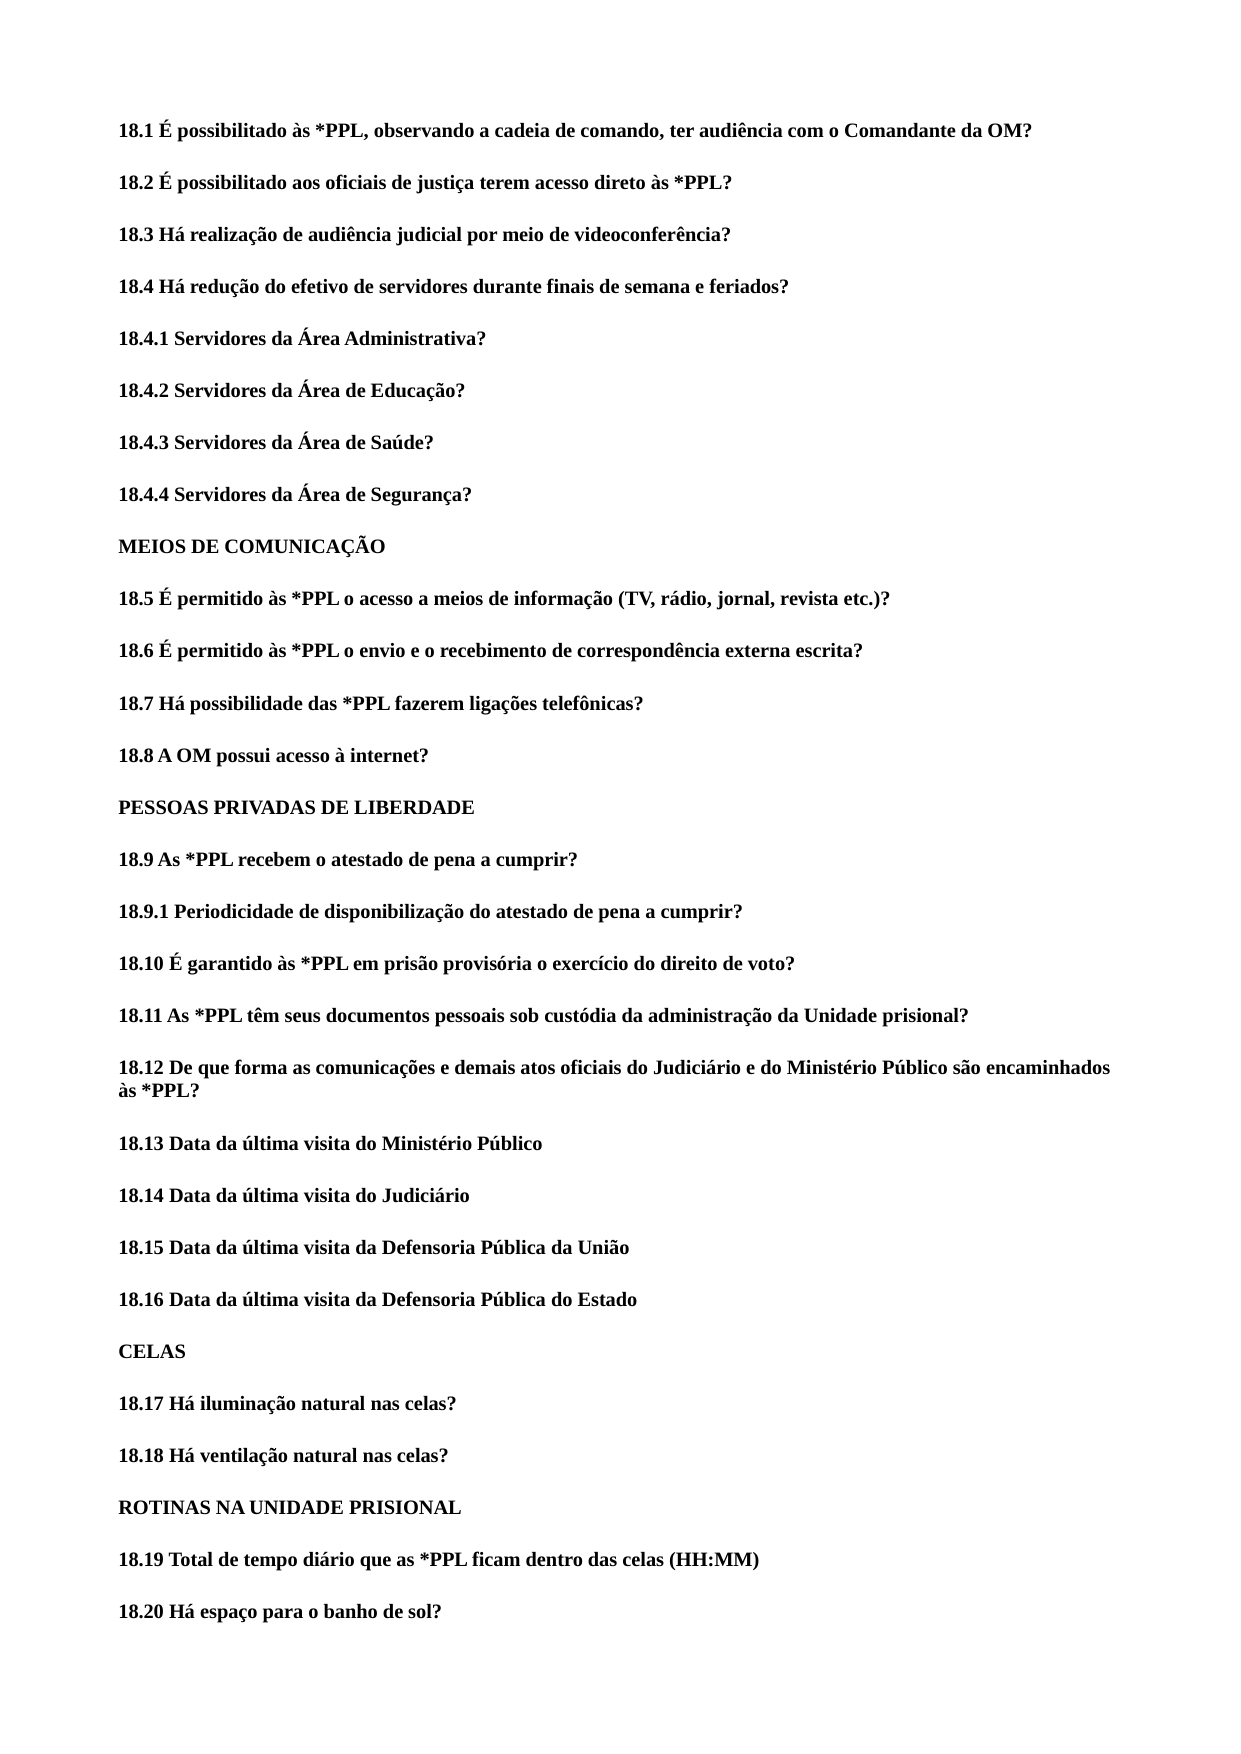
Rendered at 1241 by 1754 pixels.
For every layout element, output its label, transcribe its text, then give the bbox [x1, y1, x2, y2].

table_cell 18.1 É possibilitado às *PPL, observando a cadeia de comando, ter audiência com o Comandante da OM? 18.2 É possibilitado aos oficiais de justiça terem acesso direto às *PPL? 18.3 Há realização de audiência judicial por meio de videoconferência? 18.4 Há redução do efetivo de servidores durante finais de semana e feriados? 18.4.1 Servidores da Área Administrativa? 18.4.2 Servidores da Área de Educação? 18.4.3 Servidores da Área de Saúde? 18.4.4 Servidores da Área de Segurança? MEIOS DE COMUNICAÇÃO 18.5 É permitido às *PPL o acesso a meios de informação (TV, rádio, jornal, revista etc.)? 18.6 É permitido às *PPL o envio e o recebimento de correspondência externa escrita? 18.7 Há possibilidade das *PPL fazerem ligações telefônicas? 18.8 A OM possui acesso à internet? PESSOAS PRIVADAS DE LIBERDADE 18.9 As *PPL recebem o atestado de pena a cumprir? 18.9.1 Periodicidade de disponibilização do atestado de pena a cumprir? 18.10 É garantido às *PPL em prisão provisória o exercício do direito de voto? 18.11 As *PPL têm seus documentos pessoais sob custódia da administração da Unidade prisional? 18.12 De que forma as comunicações e demais atos oficiais do Judiciário e do Ministério Público são encaminhados às *PPL? 18.13 Data da última visita do Ministério Público 18.14 Data da última visita do Judiciário 18.15 Data da última visita da Defensoria Pública da União 18.16 Data da última visita da Defensoria Pública do Estado CELAS 18.17 Há iluminação natural nas celas? 18.18 Há ventilação natural nas celas? ROTINAS NA UNIDADE PRISIONAL 18.19 Total de tempo diário que as *PPL ficam dentro das celas (HH:MM) 18.20 Há espaço para o banho de sol? [118, 118, 1122, 1623]
